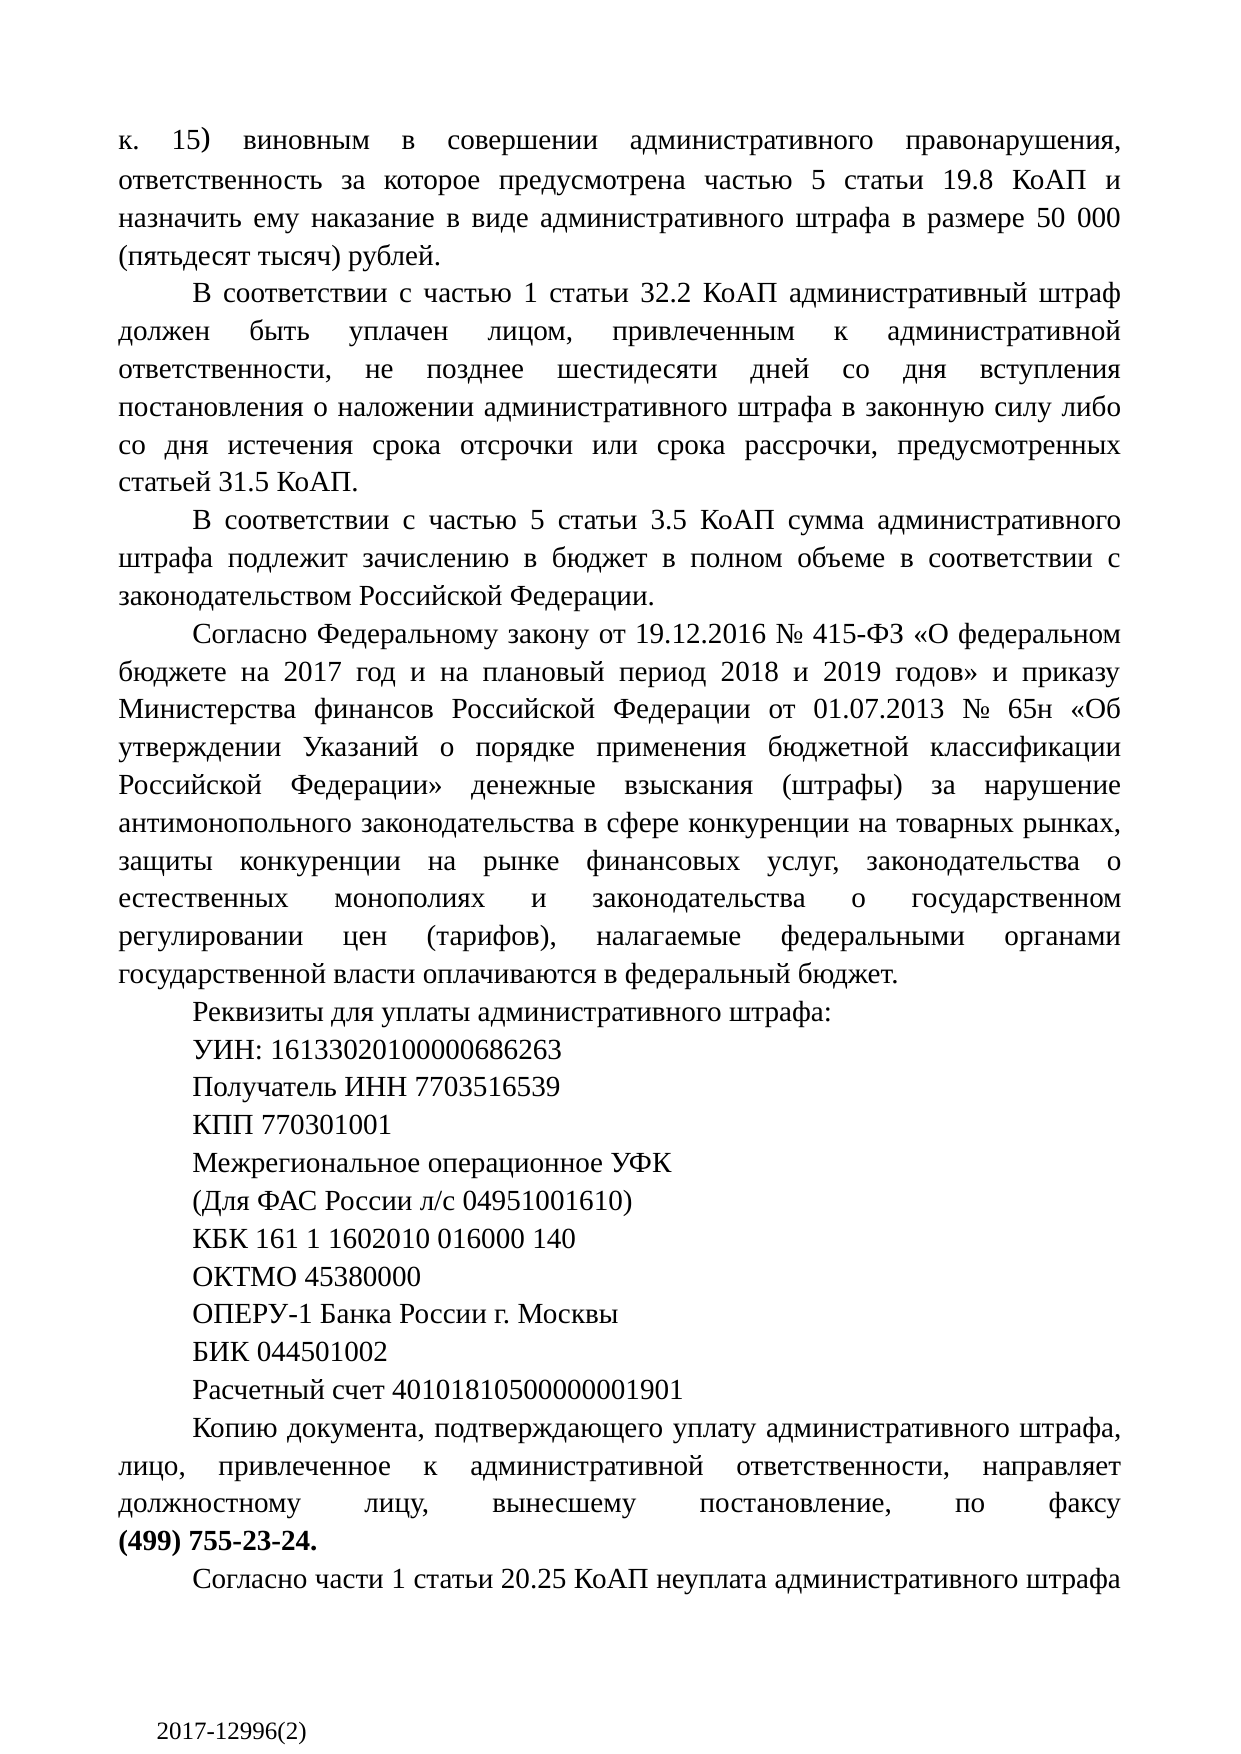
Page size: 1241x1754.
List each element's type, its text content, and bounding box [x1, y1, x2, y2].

text Расчетный счет 40101810500000001901 [118, 1368, 1122, 1406]
text Копию документа, подтверждающего уплату административного штрафа, лицо, привлеченное к административной ответственности, направляет должностному лицу, вынесшему постановление, по факсу (499) 755-23-24. [118, 1406, 1122, 1557]
text (Для ФАС России л/с 04951001610) [118, 1179, 1122, 1217]
text ОПЕРУ-1 Банка России г. Москвы [118, 1292, 1122, 1330]
text Согласно части 1 статьи 20.25 КоАП неуплата административного штрафа [118, 1557, 1122, 1595]
text к. 15) виновным в совершении административного правонарушения, ответственность за которое предусмотрена частью 5 статьи 19.8 КоАП и назначить ему наказание в виде административного штрафа в размере 50 000 (пятьдесят тысяч) рублей. [118, 118, 1122, 271]
text Межрегиональное операционное УФК [118, 1141, 1122, 1179]
text ОКТМО 45380000 [118, 1254, 1122, 1292]
text КБК 161 1 1602010 016000 140 [118, 1217, 1122, 1254]
text Реквизиты для уплаты административного штрафа: [118, 990, 1122, 1027]
text Получатель ИНН 7703516539 [118, 1065, 1122, 1103]
text В соответствии с частью 5 статьи 3.5 КоАП сумма административного штрафа подлежит зачислению в бюджет в полном объеме в соответствии с законодательством Российской Федерации. [118, 498, 1122, 612]
text Согласно Федеральному закону от 19.12.2016 № 415-ФЗ «О федеральном бюджете на 2017 год и на плановый период 2018 и 2019 годов» и приказу Министерства финансов Российской Федерации от 01.07.2013 № 65н «Об утверждении Указаний о порядке применения бюджетной классификации Российской Федерации» денежные взыскания (штрафы) за нарушение антимонопольного законодательства в сфере конкуренции на товарных рынках, защиты конкуренции на рынке финансовых услуг, законодательства о естественных монополиях и законодательства о государственном регулировании цен (тарифов), налагаемые федеральными органами государственной власти оплачиваются в федеральный бюджет. [118, 612, 1122, 990]
text КПП 770301001 [118, 1103, 1122, 1141]
text БИК 044501002 [118, 1330, 1122, 1368]
text УИН: 16133020100000686263 [118, 1027, 1122, 1065]
text В соответствии с частью 1 статьи 32.2 КоАП административный штраф должен быть уплачен лицом, привлеченным к административной ответственности, не позднее шестидесяти дней со дня вступления постановления о наложении административного штрафа в законную силу либо со дня истечения срока отсрочки или срока рассрочки, предусмотренных статьей 31.5 КоАП. [118, 271, 1122, 498]
